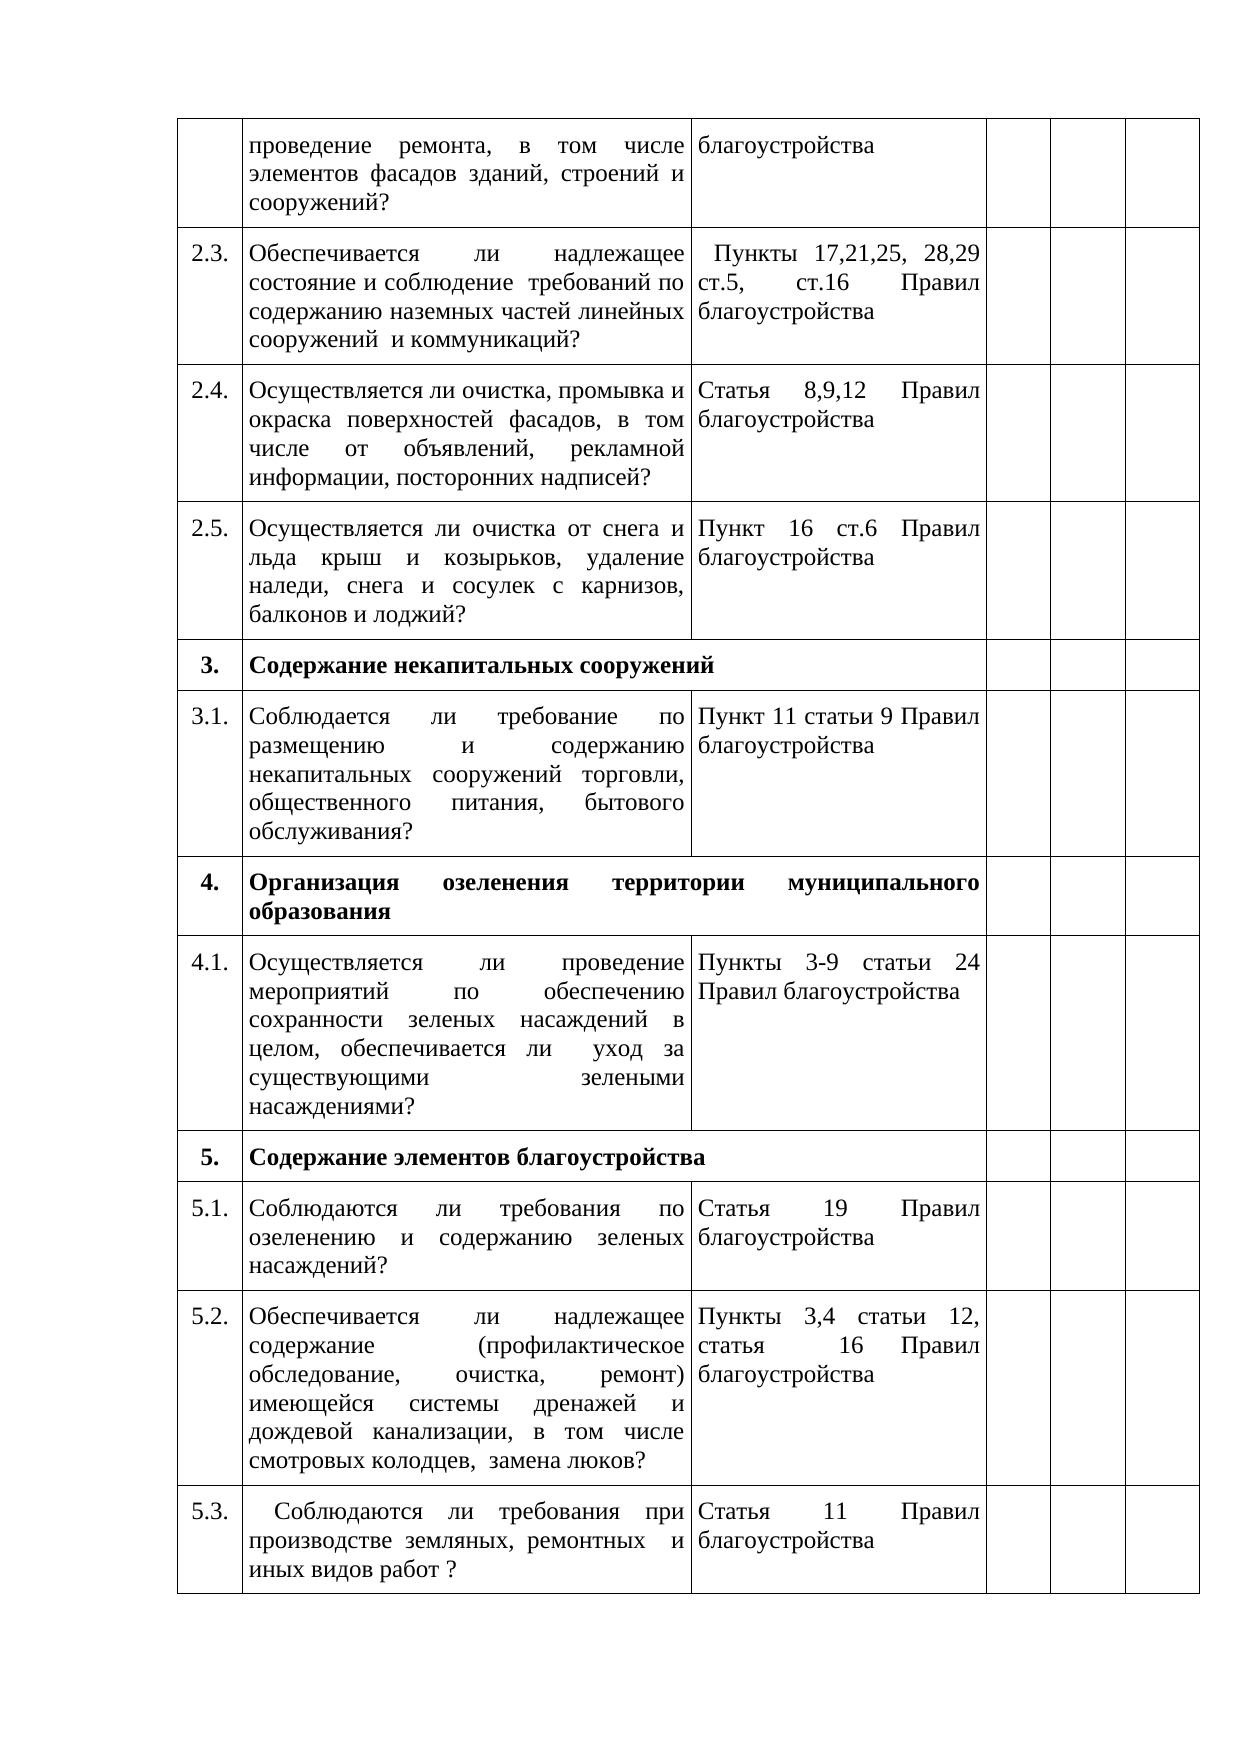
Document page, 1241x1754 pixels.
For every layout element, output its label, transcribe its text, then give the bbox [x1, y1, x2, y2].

table_cell [1126, 640, 1199, 689]
table_cell Осуществляется ли очистка от снега и льда крыш и козырьков, удаление наледи, снега и сосулек с карнизов, балконов и лоджий? [243, 502, 691, 638]
table_cell [987, 1182, 1050, 1290]
table_cell [1126, 1182, 1199, 1290]
table_cell [987, 228, 1050, 364]
table_cell [987, 640, 1050, 689]
table_cell Пункты 3-9 статьи 24 Правил благоустройства [692, 936, 986, 1130]
table_cell 3. [178, 640, 242, 689]
table_cell Обеспечивается ли надлежащее состояние и соблюдение требований по содержанию наземных частей линейных сооружений и коммуникаций? [243, 228, 691, 364]
table_cell [1051, 119, 1125, 227]
table_cell Соблюдаются ли требования при производстве земляных, ремонтных и иных видов работ ? [243, 1486, 691, 1593]
table_cell 3.1. [178, 691, 242, 856]
table_cell 5.2. [178, 1291, 242, 1484]
table_cell [1051, 228, 1125, 364]
table_cell [1051, 936, 1125, 1130]
table_cell 2.3. [178, 228, 242, 364]
table_cell Пункт 16 ст.6 Правил благоустройства [692, 502, 986, 638]
table_cell [1126, 119, 1199, 227]
table_cell [987, 365, 1050, 501]
table_cell [987, 1131, 1050, 1181]
table_cell 2.4. [178, 365, 242, 501]
table_cell [1051, 640, 1125, 689]
table_cell [1051, 1131, 1125, 1181]
table_cell [987, 1486, 1050, 1593]
table_cell Организация озеленения территории муниципального образования [243, 857, 986, 935]
table_cell [1126, 228, 1199, 364]
table_cell [987, 691, 1050, 856]
table_cell Статья 11 Правил благоустройства [692, 1486, 986, 1593]
table_cell Статья 8,9,12 Правил благоустройства [692, 365, 986, 501]
table_cell Осуществляется ли очистка, промывка и окраска поверхностей фасадов, в том числе от объявлений, рекламной информации, посторонних надписей? [243, 365, 691, 501]
table_cell 4. [178, 857, 242, 935]
table_cell [178, 119, 242, 227]
table_cell [1126, 1291, 1199, 1484]
table_cell 5.3. [178, 1486, 242, 1593]
table_cell [1051, 502, 1125, 638]
table_cell [987, 857, 1050, 935]
table_cell 4.1. [178, 936, 242, 1130]
table_cell Осуществляется ли проведение мероприятий по обеспечению сохранности зеленых насаждений в целом, обеспечивается ли уход за существующими зелеными насаждениями? [243, 936, 691, 1130]
table_cell проведение ремонта, в том числе элементов фасадов зданий, строений и сооружений? [243, 119, 691, 227]
table_cell 5. [178, 1131, 242, 1181]
table_cell 2.5. [178, 502, 242, 638]
table_cell Статья 19 Правил благоустройства [692, 1182, 986, 1290]
table_cell Соблюдаются ли требования по озеленению и содержанию зеленых насаждений? [243, 1182, 691, 1290]
table_cell [1051, 1486, 1125, 1593]
table_cell Обеспечивается ли надлежащее содержание (профилактическое обследование, очистка, ремонт) имеющейся системы дренажей и дождевой канализации, в том числе смотровых колодцев, замена люков? [243, 1291, 691, 1484]
table_cell [1051, 857, 1125, 935]
table_cell [1126, 502, 1199, 638]
table_cell Соблюдается ли требование по размещению и содержанию некапитальных сооружений торговли, общественного питания, бытового обслуживания? [243, 691, 691, 856]
table_cell 5.1. [178, 1182, 242, 1290]
table_cell [987, 936, 1050, 1130]
table_cell [1051, 1291, 1125, 1484]
table_cell [987, 119, 1050, 227]
table_cell [1126, 1131, 1199, 1181]
table_cell [987, 1291, 1050, 1484]
table_cell [1126, 936, 1199, 1130]
table_cell [1126, 1486, 1199, 1593]
table_cell Пункт 11 статьи 9 Правил благоустройства [692, 691, 986, 856]
table_cell [1126, 857, 1199, 935]
table_cell Пункты 17,21,25, 28,29 ст.5, ст.16 Правил благоустройства [692, 228, 986, 364]
table_cell [1126, 365, 1199, 501]
table_cell Содержание некапитальных сооружений [243, 640, 986, 689]
table_cell [1051, 691, 1125, 856]
table_cell [1051, 1182, 1125, 1290]
table_cell Содержание элементов благоустройства [243, 1131, 986, 1181]
table_cell [1126, 691, 1199, 856]
table_cell [987, 502, 1050, 638]
table_cell Пункты 3,4 статьи 12, статья 16 Правил благоустройства [692, 1291, 986, 1484]
table_cell [1051, 365, 1125, 501]
table_cell благоустройства [692, 119, 986, 227]
